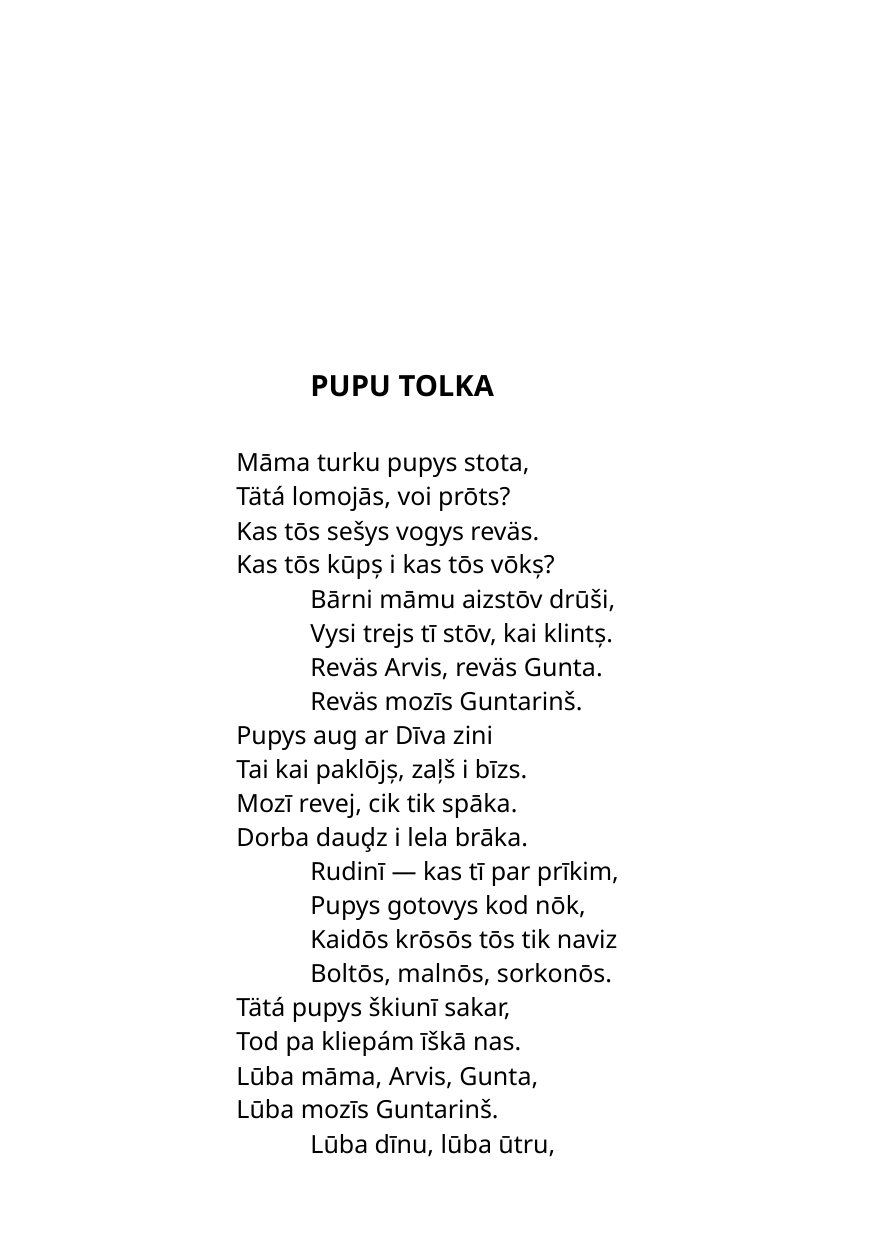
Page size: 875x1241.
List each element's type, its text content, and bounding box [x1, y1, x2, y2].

text Dorba dauḑz i lela brāka. [236, 820, 815, 854]
text Kas tōs kūpș i kas tōs vōkș? [236, 547, 815, 581]
text Vysi trejs tī stōv, kai klintș. [236, 615, 815, 649]
text Kaidōs krōsōs tōs tik naviz [236, 922, 815, 956]
text Kas tōs sešys vogys reväs. [236, 513, 815, 547]
text Lūba māma, Arvis, Gunta, [236, 1058, 815, 1092]
text Lūba dīnu, lūba ūtru, [236, 1126, 815, 1160]
text Mozī revej, cik tik spāka. [236, 786, 815, 820]
text Reväs mozīs Guntarinš. [236, 683, 815, 717]
text Tod pa kliepám īškā nas. [236, 1024, 815, 1058]
text Pupys gotovys kod nōk, [236, 888, 815, 922]
text Reväs Arvis, reväs Gunta. [236, 649, 815, 683]
text Tätá lomojās, voi prōts? [236, 479, 815, 513]
text Boltōs, malnōs, sorkonōs. [236, 956, 815, 990]
text Bārni māmu aizstōv drūši, [236, 581, 815, 615]
text Tätá pupys škiunī sakar, [236, 990, 815, 1024]
text Tai kai paklōjș, zaļš i bīzs. [236, 752, 815, 786]
text Lūba mozīs Guntarinš. [236, 1092, 815, 1126]
text Māma turku pupys stota, [236, 445, 815, 479]
text Rudinī — kas tī par prīkim, [236, 854, 815, 888]
text Pupys aug ar Dīva zini [236, 717, 815, 752]
text PUPU TOLKA [236, 366, 815, 405]
